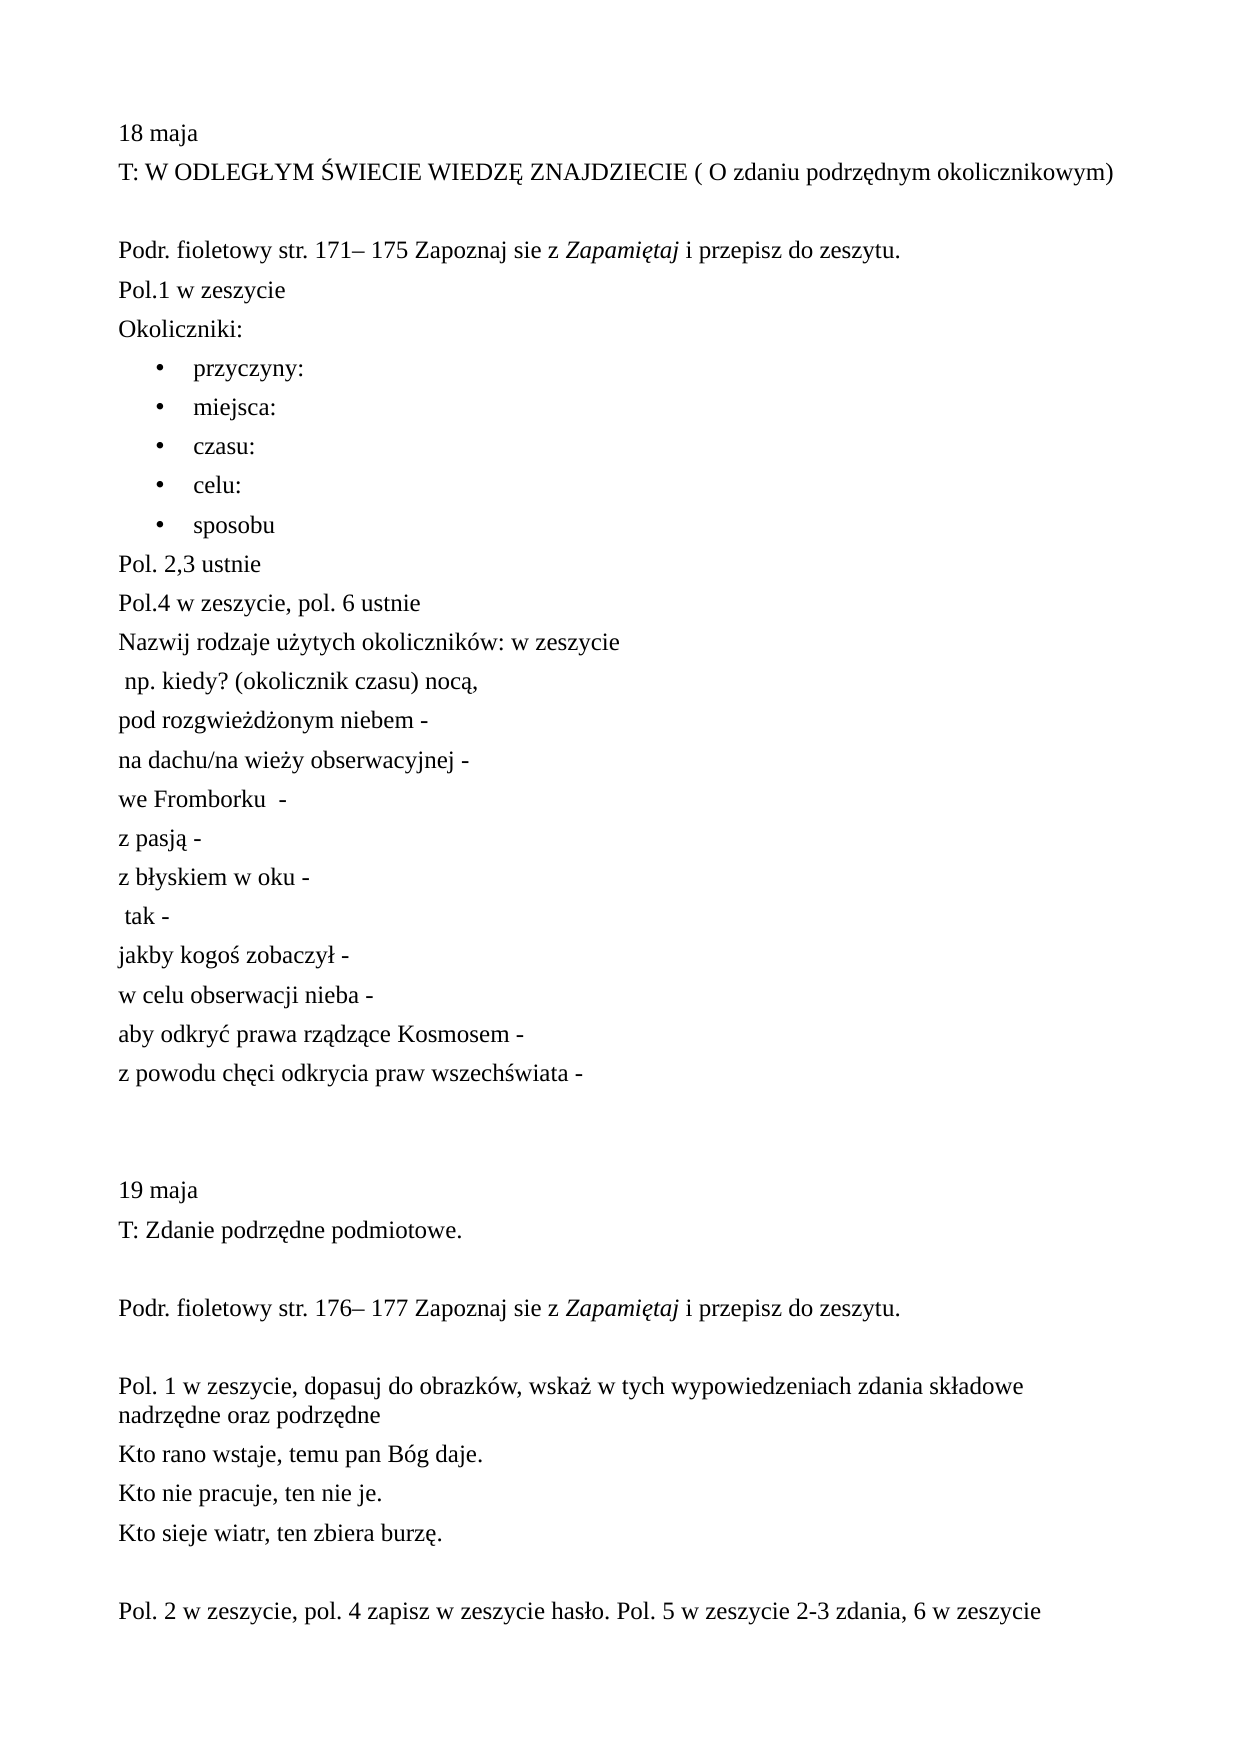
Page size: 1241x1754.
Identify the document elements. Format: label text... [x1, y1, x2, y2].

text Kto rano wstaje, temu pan Bóg daje. [118, 1439, 1122, 1468]
list celu: [156, 471, 1122, 499]
list miejsca: [156, 392, 1122, 421]
text T: W ODLEGŁYM ŚWIECIE WIEDZĘ ZNAJDZIECIE ( O zdaniu podrzędnym okolicznikowym) [118, 157, 1122, 186]
text aby odkryć prawa rządzące Kosmosem - [118, 1019, 1122, 1048]
text z pasją - [118, 823, 1122, 852]
text Pol. 2,3 ustnie [118, 549, 1122, 578]
text Podr. fioletowy str. 176– 177 Zapoznaj sie z Zapamiętaj i przepisz do zeszytu. [118, 1293, 1122, 1322]
list czasu: [156, 431, 1122, 460]
list sposobu [156, 510, 1122, 538]
text 19 maja [118, 1176, 1122, 1204]
text Pol.4 w zeszycie, pol. 6 ustnie [118, 588, 1122, 617]
text Pol. 2 w zeszycie, pol. 4 zapisz w zeszycie hasło. Pol. 5 w zeszycie 2-3 zdania, 6 w zeszycie [118, 1596, 1122, 1625]
text Nazwij rodzaje użytych okoliczników: w zeszycie [118, 627, 1122, 656]
text z błyskiem w oku - [118, 862, 1122, 891]
text z powodu chęci odkrycia praw wszechświata - [118, 1058, 1122, 1087]
text tak - [118, 901, 1122, 930]
text Okoliczniki: [118, 314, 1122, 343]
text Pol.1 w zeszycie [118, 275, 1122, 303]
text jakby kogoś zobaczył - [118, 941, 1122, 969]
text Kto nie pracuje, ten nie je. [118, 1478, 1122, 1507]
text na dachu/na wieży obserwacyjnej - [118, 745, 1122, 773]
text T: Zdanie podrzędne podmiotowe. [118, 1215, 1122, 1243]
text np. kiedy? (okolicznik czasu) nocą, [118, 666, 1122, 695]
text w celu obserwacji nieba - [118, 980, 1122, 1008]
text pod rozgwieżdżonym niebem - [118, 706, 1122, 734]
text Podr. fioletowy str. 171– 175 Zapoznaj sie z Zapamiętaj i przepisz do zeszytu. [118, 236, 1122, 264]
text 18 maja [118, 118, 1122, 147]
text we Fromborku - [118, 784, 1122, 813]
text Kto sieje wiatr, ten zbiera burzę. [118, 1518, 1122, 1546]
text Pol. 1 w zeszycie, dopasuj do obrazków, wskaż w tych wypowiedzeniach zdania składowe nadrzędne oraz podrzędne [118, 1371, 1122, 1429]
list przyczyny: [156, 353, 1122, 382]
